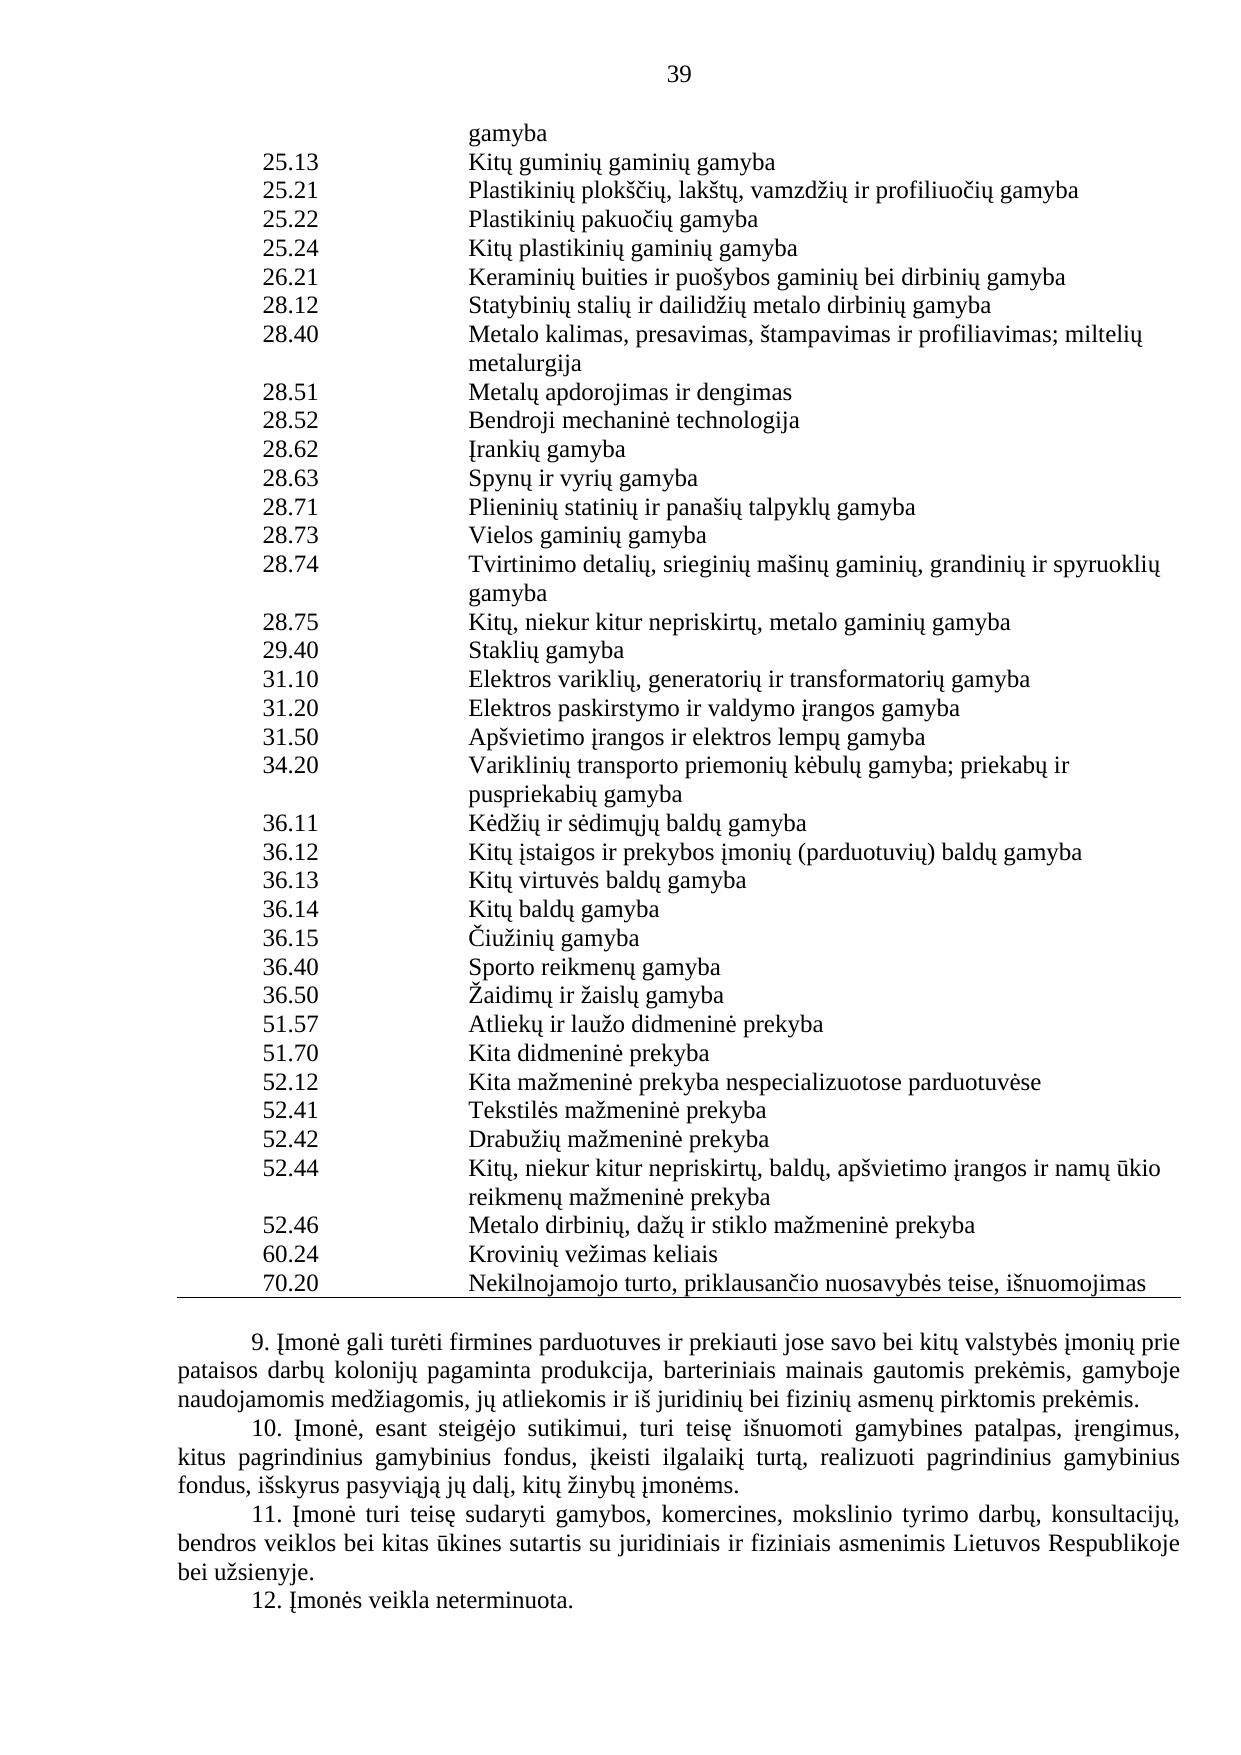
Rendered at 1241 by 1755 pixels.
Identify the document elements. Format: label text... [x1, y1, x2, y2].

table_cell Statybinių stalių ir dailidžių metalo dirbinių gamyba [457, 291, 1181, 319]
table_cell Elektros variklių, generatorių ir transformatorių gamyba [457, 664, 1181, 693]
table_cell Metalo dirbinių, dažų ir stiklo mažmeninė prekyba [457, 1211, 1181, 1239]
table_cell Kėdžių ir sėdimųjų baldų gamyba [457, 808, 1181, 837]
table_cell 28.52 [177, 406, 457, 434]
table_cell 31.20 [177, 693, 457, 722]
table_cell 28.62 [177, 434, 457, 463]
text 9. Įmonė gali turėti firmines parduotuves ir prekiauti jose savo bei kitų valstybės įmonių prie pataisos darbų kolonijų pagaminta produkcija, barteriniais mainais gautomis prekėmis, gamyboje naudojamomis medžiagomis, jų atliekomis ir iš juridinių bei fizinių asmenų pirktomis prekėmis. [177, 1327, 1181, 1413]
table_cell 28.12 [177, 291, 457, 319]
table_cell 51.70 [177, 1038, 457, 1067]
text 12. Įmonės veikla neterminuota. [177, 1585, 1181, 1614]
table_cell Bendroji mechaninė technologija [457, 406, 1181, 434]
table_cell Atliekų ir laužo didmeninė prekyba [457, 1009, 1181, 1038]
table_cell 52.44 [177, 1153, 457, 1211]
table_cell 28.51 [177, 377, 457, 406]
text 10. Įmonė, esant steigėjo sutikimui, turi teisę išnuomoti gamybines patalpas, įrengimus, kitus pagrindinius gamybinius fondus, įkeisti ilgalaikį turtą, realizuoti pagrindinius gamybinius fondus, išskyrus pasyviąją jų dalį, kitų žinybų įmonėms. [177, 1413, 1181, 1499]
table_cell Plastikinių plokščių, lakštų, vamzdžių ir profiliuočių gamyba [457, 176, 1181, 204]
table_cell 36.40 [177, 952, 457, 981]
table_cell 52.42 [177, 1124, 457, 1153]
table_cell Drabužių mažmeninė prekyba [457, 1124, 1181, 1153]
table_cell Krovinių vežimas keliais [457, 1239, 1181, 1268]
table_cell Kitų baldų gamyba [457, 894, 1181, 923]
table_cell 51.57 [177, 1009, 457, 1038]
table_cell Vielos gaminių gamyba [457, 521, 1181, 549]
table_cell 28.73 [177, 521, 457, 549]
table_cell Plastikinių pakuočių gamyba [457, 204, 1181, 233]
table_cell Metalų apdorojimas ir dengimas [457, 377, 1181, 406]
table_cell 52.41 [177, 1096, 457, 1124]
table_cell Kitų virtuvės baldų gamyba [457, 866, 1181, 894]
table_cell 52.12 [177, 1067, 457, 1096]
table_cell 52.46 [177, 1211, 457, 1239]
table_cell Apšvietimo įrangos ir elektros lempų gamyba [457, 722, 1181, 751]
table_cell 26.21 [177, 262, 457, 291]
table_cell 60.24 [177, 1239, 457, 1268]
table_cell 28.75 [177, 607, 457, 636]
table_cell Plieninių statinių ir panašių talpyklų gamyba [457, 492, 1181, 521]
table_cell Įrankių gamyba [457, 434, 1181, 463]
table_cell 36.14 [177, 894, 457, 923]
table_cell 25.13 [177, 147, 457, 176]
table_cell Elektros paskirstymo ir valdymo įrangos gamyba [457, 693, 1181, 722]
table_cell 36.12 [177, 837, 457, 866]
table_cell Žaidimų ir žaislų gamyba [457, 981, 1181, 1009]
table_cell 28.63 [177, 463, 457, 492]
table_cell Spynų ir vyrių gamyba [457, 463, 1181, 492]
table_cell 36.13 [177, 866, 457, 894]
table_cell Sporto reikmenų gamyba [457, 952, 1181, 981]
table_cell 70.20 [177, 1268, 457, 1297]
table_cell 28.74 [177, 549, 457, 607]
table_cell 31.10 [177, 664, 457, 693]
table_cell Kitų, niekur kitur nepriskirtų, metalo gaminių gamyba [457, 607, 1181, 636]
table_cell 25.22 [177, 204, 457, 233]
table_cell 34.20 [177, 751, 457, 808]
table_cell Staklių gamyba [457, 636, 1181, 664]
text 11. Įmonė turi teisę sudaryti gamybos, komercines, mokslinio tyrimo darbų, konsultacijų, bendros veiklos bei kitas ūkines sutartis su juridiniais ir fiziniais asmenimis Lietuvos Respublikoje bei užsienyje. [177, 1499, 1181, 1585]
table_cell Kita mažmeninė prekyba nespecializuotose parduotuvėse [457, 1067, 1181, 1096]
table_cell 25.24 [177, 233, 457, 262]
table_cell Keraminių buities ir puošybos gaminių bei dirbinių gamyba [457, 262, 1181, 291]
table_cell Kitų įstaigos ir prekybos įmonių (parduotuvių) baldų gamyba [457, 837, 1181, 866]
table_cell 29.40 [177, 636, 457, 664]
table_cell Kitų guminių gaminių gamyba [457, 147, 1181, 176]
table_cell Nekilnojamojo turto, priklausančio nuosavybės teise, išnuomojimas [457, 1268, 1181, 1297]
table_cell Čiužinių gamyba [457, 923, 1181, 952]
table_cell Tvirtinimo detalių, srieginių mašinų gaminių, grandinių ir spyruoklių gamyba [457, 549, 1181, 607]
table_cell Variklinių transporto priemonių kėbulų gamyba; priekabų ir puspriekabių gamyba [457, 751, 1181, 808]
table_cell 36.11 [177, 808, 457, 837]
table_cell 28.40 [177, 319, 457, 377]
table_cell 28.71 [177, 492, 457, 521]
table_cell Metalo kalimas, presavimas, štampavimas ir profiliavimas; miltelių metalurgija [457, 319, 1181, 377]
table_cell 31.50 [177, 722, 457, 751]
table_cell [177, 118, 457, 147]
table_cell 36.50 [177, 981, 457, 1009]
table_cell Tekstilės mažmeninė prekyba [457, 1096, 1181, 1124]
table_cell Kitų, niekur kitur nepriskirtų, baldų, apšvietimo įrangos ir namų ūkio reikmenų mažmeninė prekyba [457, 1153, 1181, 1211]
table_cell Kitų plastikinių gaminių gamyba [457, 233, 1181, 262]
table_cell Kita didmeninė prekyba [457, 1038, 1181, 1067]
table_cell 25.21 [177, 176, 457, 204]
table_cell 36.15 [177, 923, 457, 952]
table_cell gamyba [457, 118, 1181, 147]
